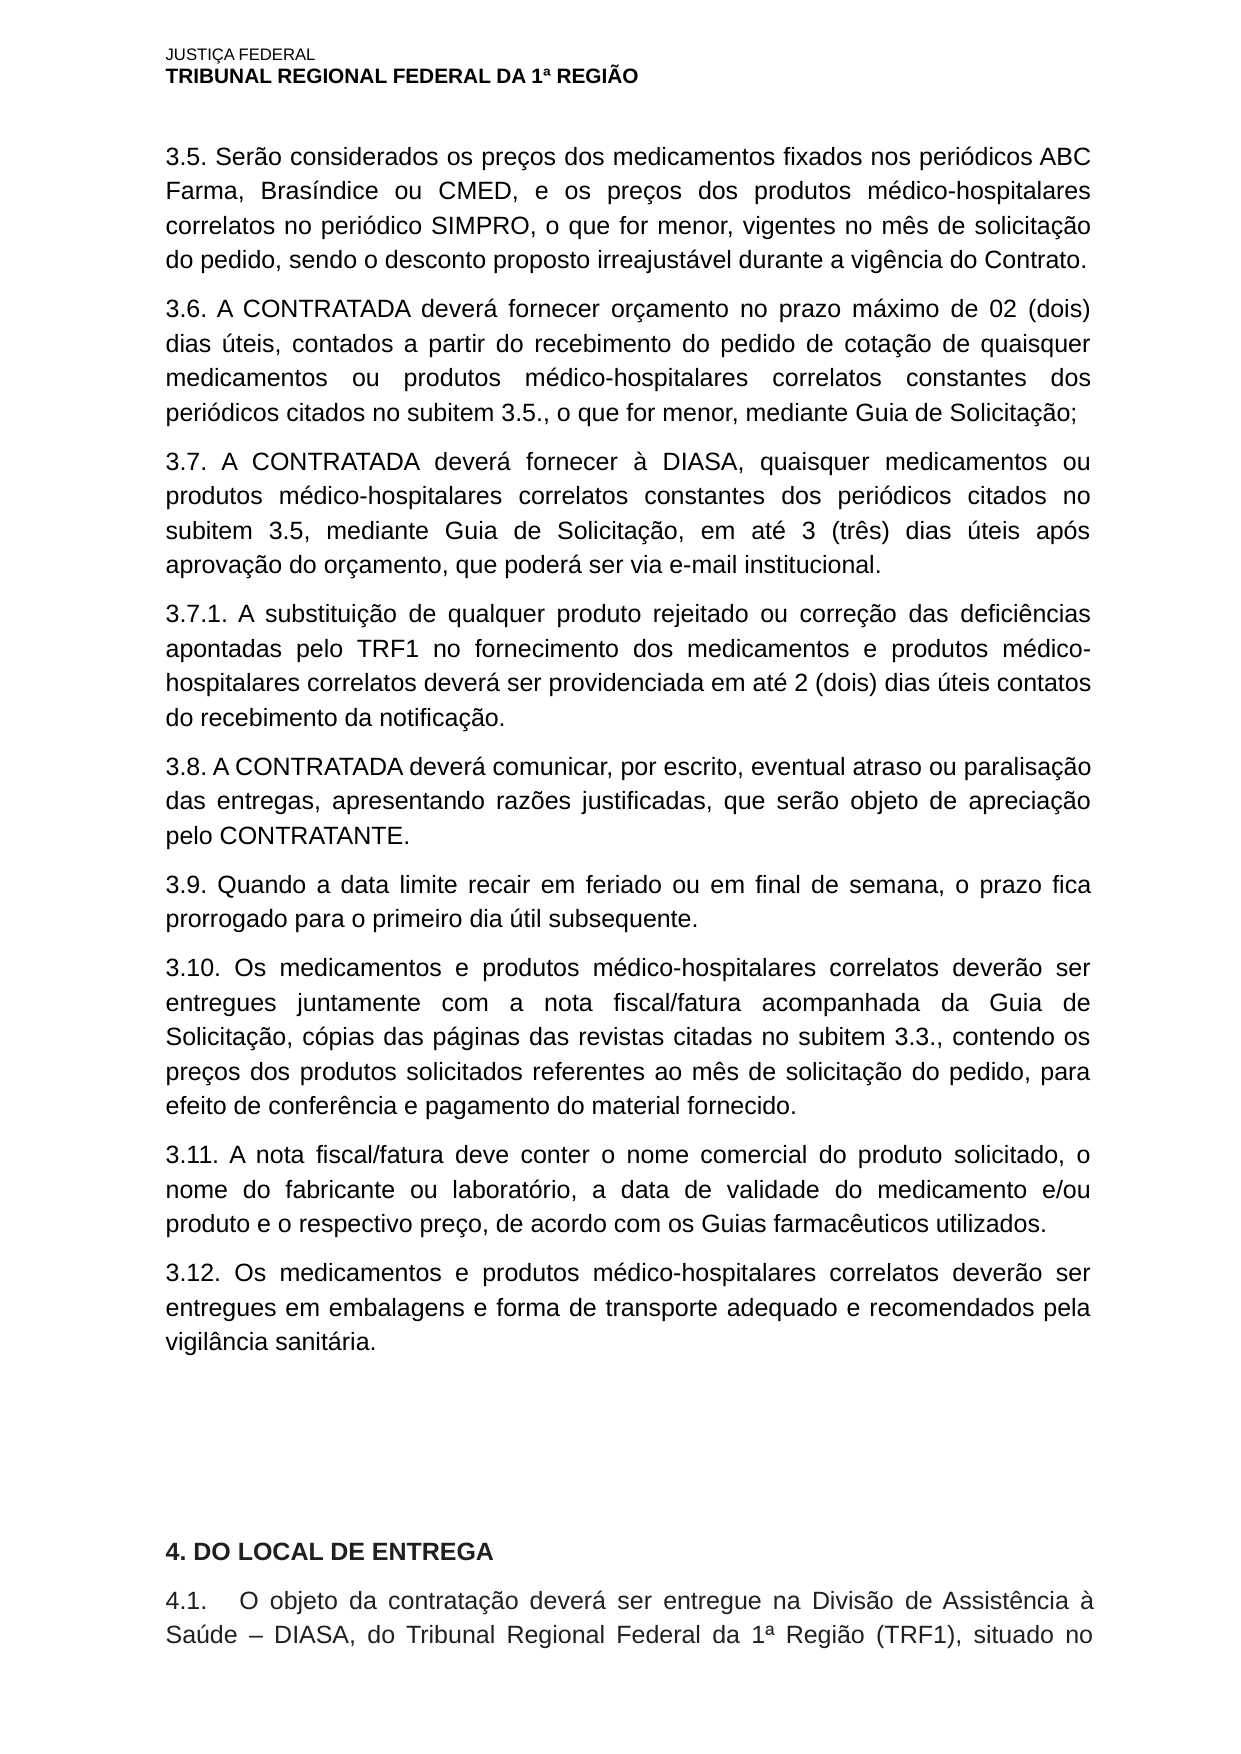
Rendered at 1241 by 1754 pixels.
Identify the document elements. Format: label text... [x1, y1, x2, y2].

text 3.7. A CONTRATADA deverá fornecer à DIASA, quaisquer medicamentos ou produtos médico-hospitalares correlatos constantes dos periódicos citados no subitem 3.5, mediante Guia de Solicitação, em até 3 (três) dias úteis após aprovação do orçamento, que poderá ser via e-mail institucional. [165, 447, 1092, 579]
text 3.11. A nota fiscal/fatura deve conter o nome comercial do produto solicitado, o nome do fabricante ou laboratório, a data de validade do medicamento e/ou produto e o respectivo preço, de acordo com os Guias farmacêuticos utilizados. [165, 1140, 1092, 1238]
text 3.6. A CONTRATADA deverá fornecer orçamento no prazo máximo de 02 (dois) dias úteis, contados a partir do recebimento do pedido de cotação de quaisquer medicamentos ou produtos médico-hospitalares correlatos constantes dos periódicos citados no subitem 3.5., o que for menor, mediante Guia de Solicitação; [165, 294, 1092, 426]
text 3.8. A CONTRATADA deverá comunicar, por escrito, eventual atraso ou paralisação das entregas, apresentando razões justificadas, que serão objeto de apreciação pelo CONTRATANTE. [165, 752, 1092, 849]
text 3.12. Os medicamentos e produtos médico-hospitalares correlatos deverão ser entregues em embalagens e forma de transporte adequado e recomendados pela vigilância sanitária. [165, 1258, 1092, 1356]
subtitle 4. DO LOCAL DE ENTREGA [165, 1537, 1095, 1565]
text 4.1. O objeto da contratação deverá ser entregue na Divisão de Assistência à Saúde – DIASA, do Tribunal Regional Federal da 1ª Região (TRF1), situado no [165, 1586, 1095, 1649]
text 3.10. Os medicamentos e produtos médico-hospitalares correlatos deverão ser entregues juntamente com a nota fiscal/fatura acompanhada da Guia de Solicitação, cópias das páginas das revistas citadas no subitem 3.3., contendo os preços dos produtos solicitados referentes ao mês de solicitação do pedido, para efeito de conferência e pagamento do material fornecido. [165, 953, 1092, 1120]
text 3.9. Quando a data limite recair em feriado ou em final de semana, o prazo fica prorrogado para o primeiro dia útil subsequente. [165, 870, 1092, 933]
text 3.7.1. A substituição de qualquer produto rejeitado ou correção das deficiências apontadas pelo TRF1 no fornecimento dos medicamentos e produtos médico-hospitalares correlatos deverá ser providenciada em até 2 (dois) dias úteis contatos do recebimento da notificação. [165, 599, 1092, 731]
text 3.5. Serão considerados os preços dos medicamentos fixados nos periódicos ABC Farma, Brasíndice ou CMED, e os preços dos produtos médico-hospitalares correlatos no periódico SIMPRO, o que for menor, vigentes no mês de solicitação do pedido, sendo o desconto proposto irreajustável durante a vigência do Contrato. [165, 142, 1092, 274]
